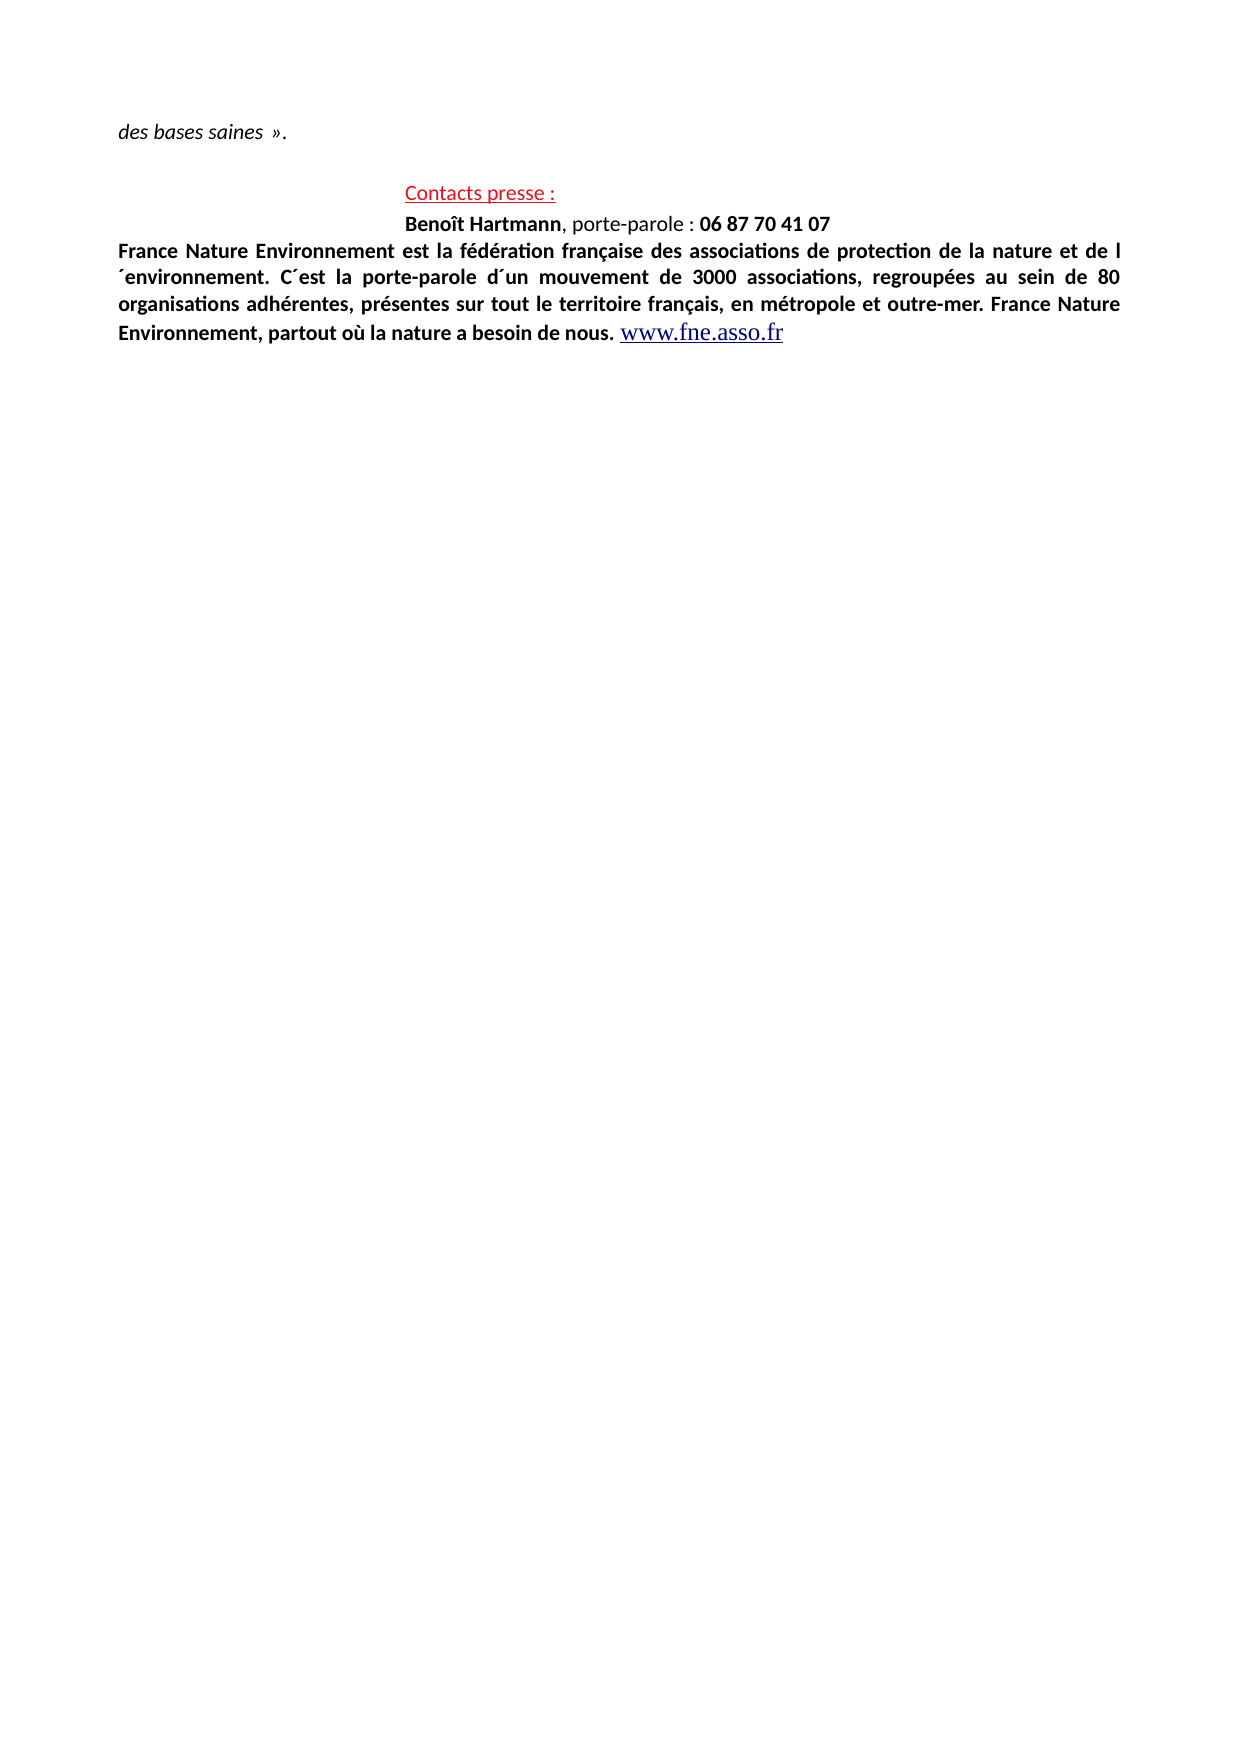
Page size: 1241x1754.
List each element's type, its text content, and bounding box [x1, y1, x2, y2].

table_cell des bases saines ». [118, 118, 1122, 174]
table_cell Benoît Hartmann, porte-parole : 06 87 70 41 07 [405, 206, 835, 237]
table_header France Nature Environnement est la fédération française des associations de protection de la nature et de l´environnement. C´est la porte-parole d´un mouvement de 3000 associations, regroupées au sein de 80 organisations adhérentes, présentes sur tout le territoire français, en métropole et outre-mer. France Nature Environnement, partout où la nature a besoin de nous. www.fne.asso.fr [118, 237, 1122, 346]
table_header Contacts presse : [405, 174, 835, 206]
